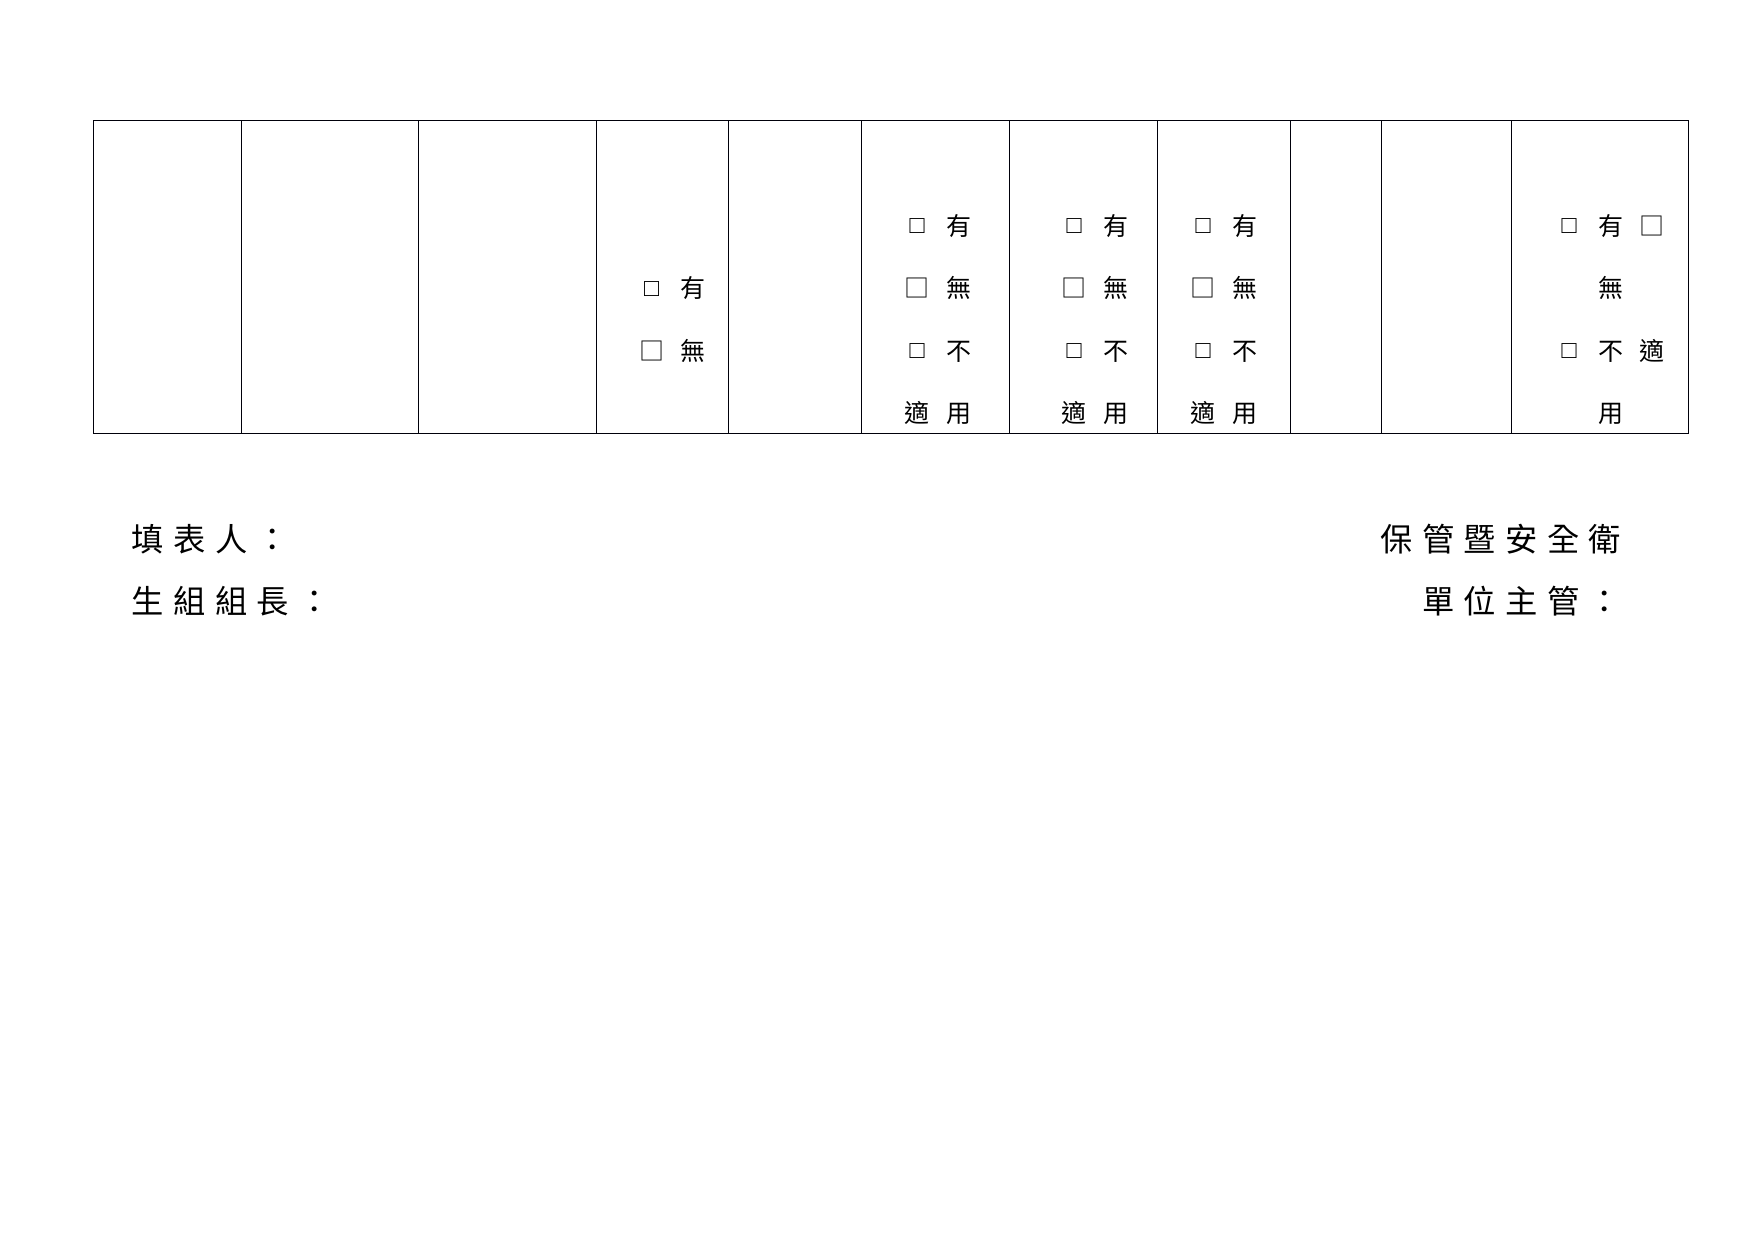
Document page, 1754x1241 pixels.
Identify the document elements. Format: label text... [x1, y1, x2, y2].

table_cell [242, 121, 418, 433]
table_cell □有□無 □不適用 [1010, 121, 1157, 433]
text 填表人： 保管暨安全衛生組組長： 單位主管： [127, 495, 1627, 620]
table_cell [419, 121, 596, 433]
table_cell [729, 121, 861, 433]
table_cell [1291, 121, 1381, 433]
table_cell □有□無 [597, 121, 728, 433]
table_cell [94, 121, 241, 433]
table_cell □有□無 □不適用 [862, 121, 1009, 433]
table_cell □有□無 □不適用 [1158, 121, 1290, 433]
table_cell □有□無 □不適用 [1512, 121, 1688, 433]
table_cell [1382, 121, 1511, 433]
